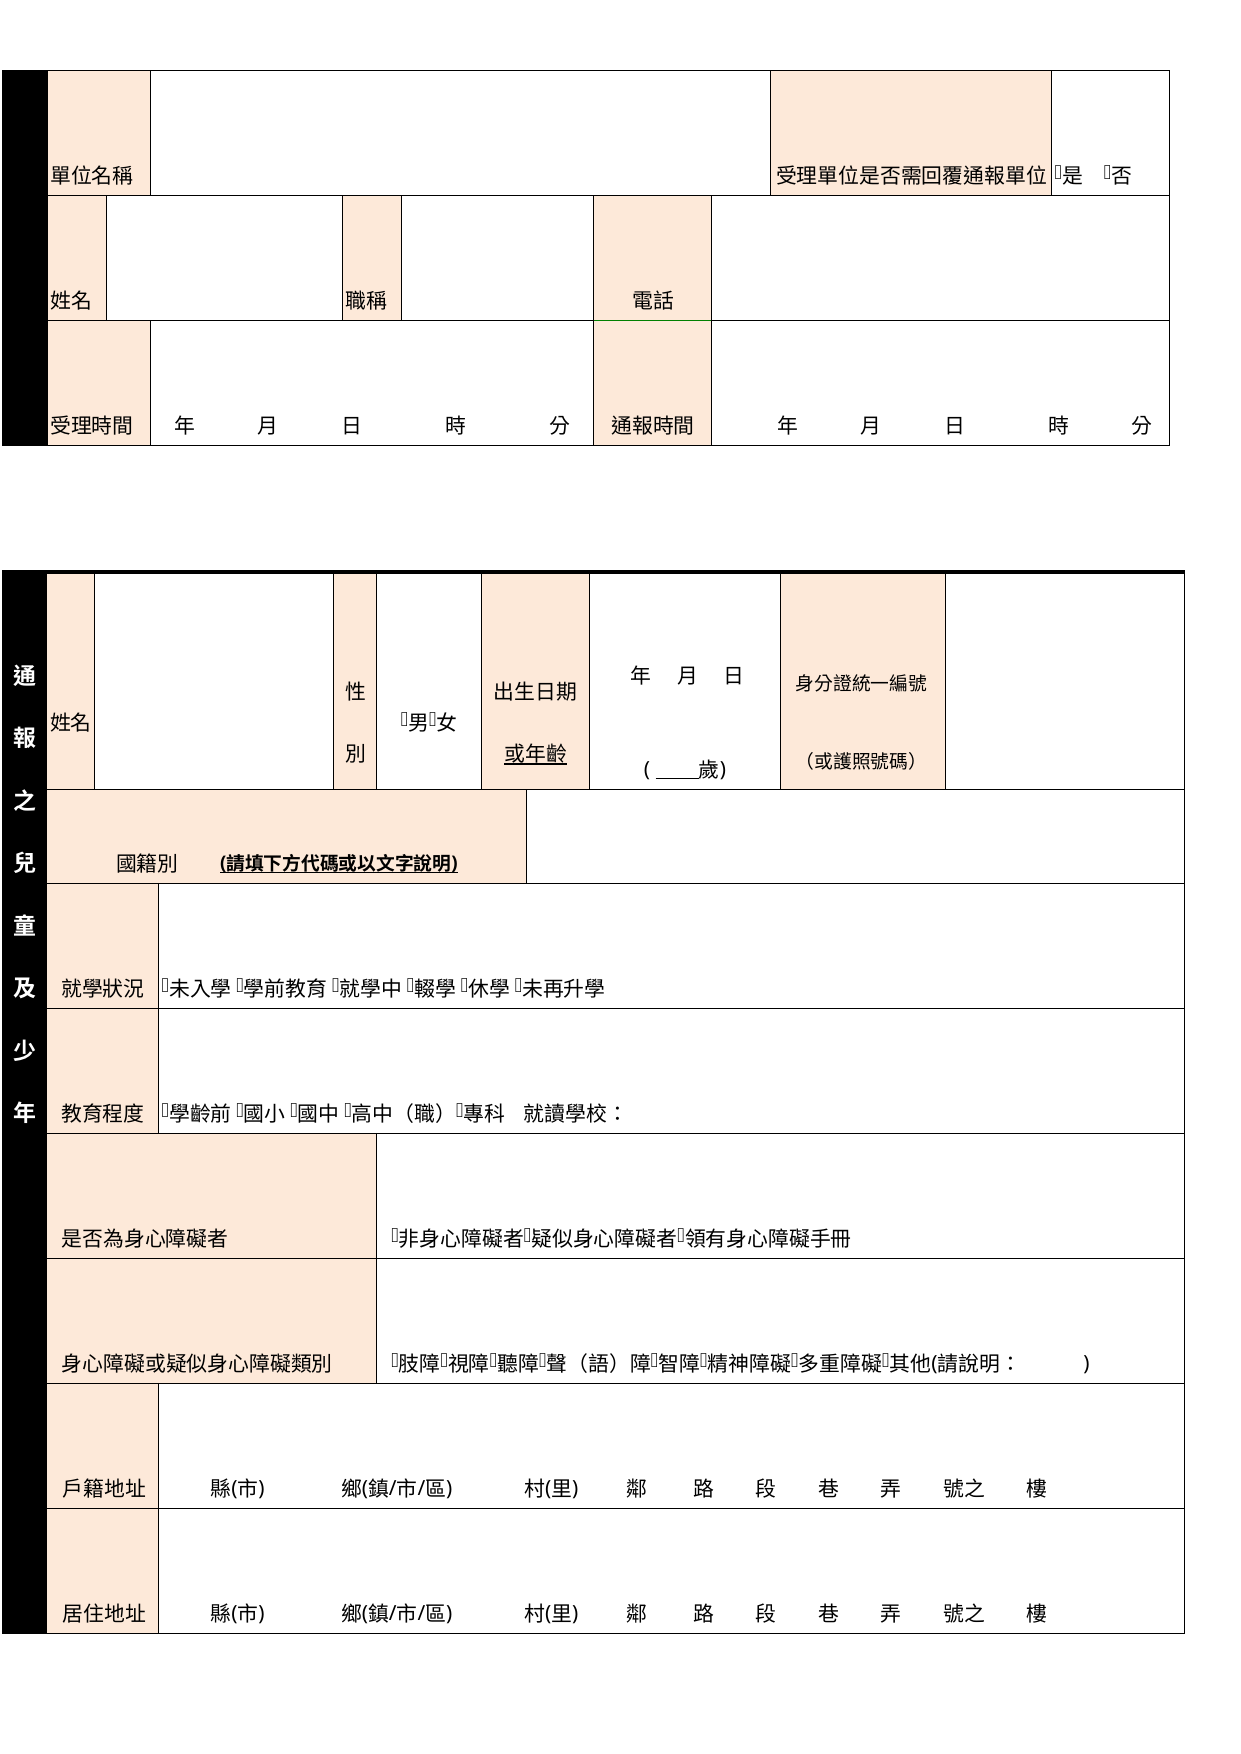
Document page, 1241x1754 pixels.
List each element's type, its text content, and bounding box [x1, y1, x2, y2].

table_header [3, 71, 47, 445]
table_cell 學齡前 國小 國中 高中（職）專科 就讀學校： [159, 1009, 1184, 1133]
table_header [946, 574, 1184, 789]
table_cell 教育程度 [47, 1009, 158, 1133]
table_cell 身心障礙或疑似身心障礙類別 [47, 1259, 376, 1383]
table_cell 受理時間 [48, 321, 150, 445]
table_cell 通報時間 [594, 321, 711, 445]
table_cell 就學狀況 [47, 884, 158, 1008]
table_cell 年 月 日 時 分 [712, 321, 1169, 445]
table_header 姓名 [47, 574, 94, 789]
table_cell 非身心障礙者疑似身心障礙者領有身心障礙手冊 [377, 1134, 1184, 1258]
table_cell 職稱 [343, 196, 401, 320]
table_header 出生日期或年齡 [482, 574, 589, 789]
table_cell 電話 [594, 196, 711, 320]
table_cell 年 月 日 時 分 [151, 321, 593, 445]
table_cell 國籍別 (請填下方代碼或以文字說明) [47, 790, 526, 883]
table_cell [107, 196, 342, 320]
table_header 年 月 日 ( 歲) [590, 574, 780, 789]
table_cell 居住地址 [47, 1509, 158, 1633]
table_cell 是 否 [1052, 71, 1169, 195]
table_header 男女 [377, 574, 481, 789]
table_cell [402, 196, 593, 320]
table_cell 未入學 學前教育 就學中 輟學 休學 未再升學 [159, 884, 1184, 1008]
table_header [95, 574, 333, 789]
table_cell [712, 196, 1169, 320]
table_cell 戶籍地址 [47, 1384, 158, 1508]
table_cell [527, 790, 1184, 883]
table_cell 是否為身心障礙者 [47, 1134, 376, 1258]
table_cell 受理單位是否需回覆通報單位 [771, 71, 1051, 195]
table_cell 縣(市) 鄉(鎮/市/區) 村(里) 鄰 路 段 巷 弄 號之 樓 [159, 1509, 1184, 1633]
table_cell 單位名稱 [48, 71, 150, 195]
table_cell 縣(市) 鄉(鎮/市/區) 村(里) 鄰 路 段 巷 弄 號之 樓 [159, 1384, 1184, 1508]
table_header 性別 [334, 574, 376, 789]
table_cell [151, 71, 770, 195]
table_cell 姓名 [48, 196, 106, 320]
table_cell 肢障視障聽障聲（語）障智障精神障礙多重障礙其他(請說明： ) [377, 1259, 1184, 1383]
table_header 通報之兒童及少年 [3, 574, 46, 1633]
table_header 身分證統一編號 （或護照號碼） [781, 574, 945, 789]
